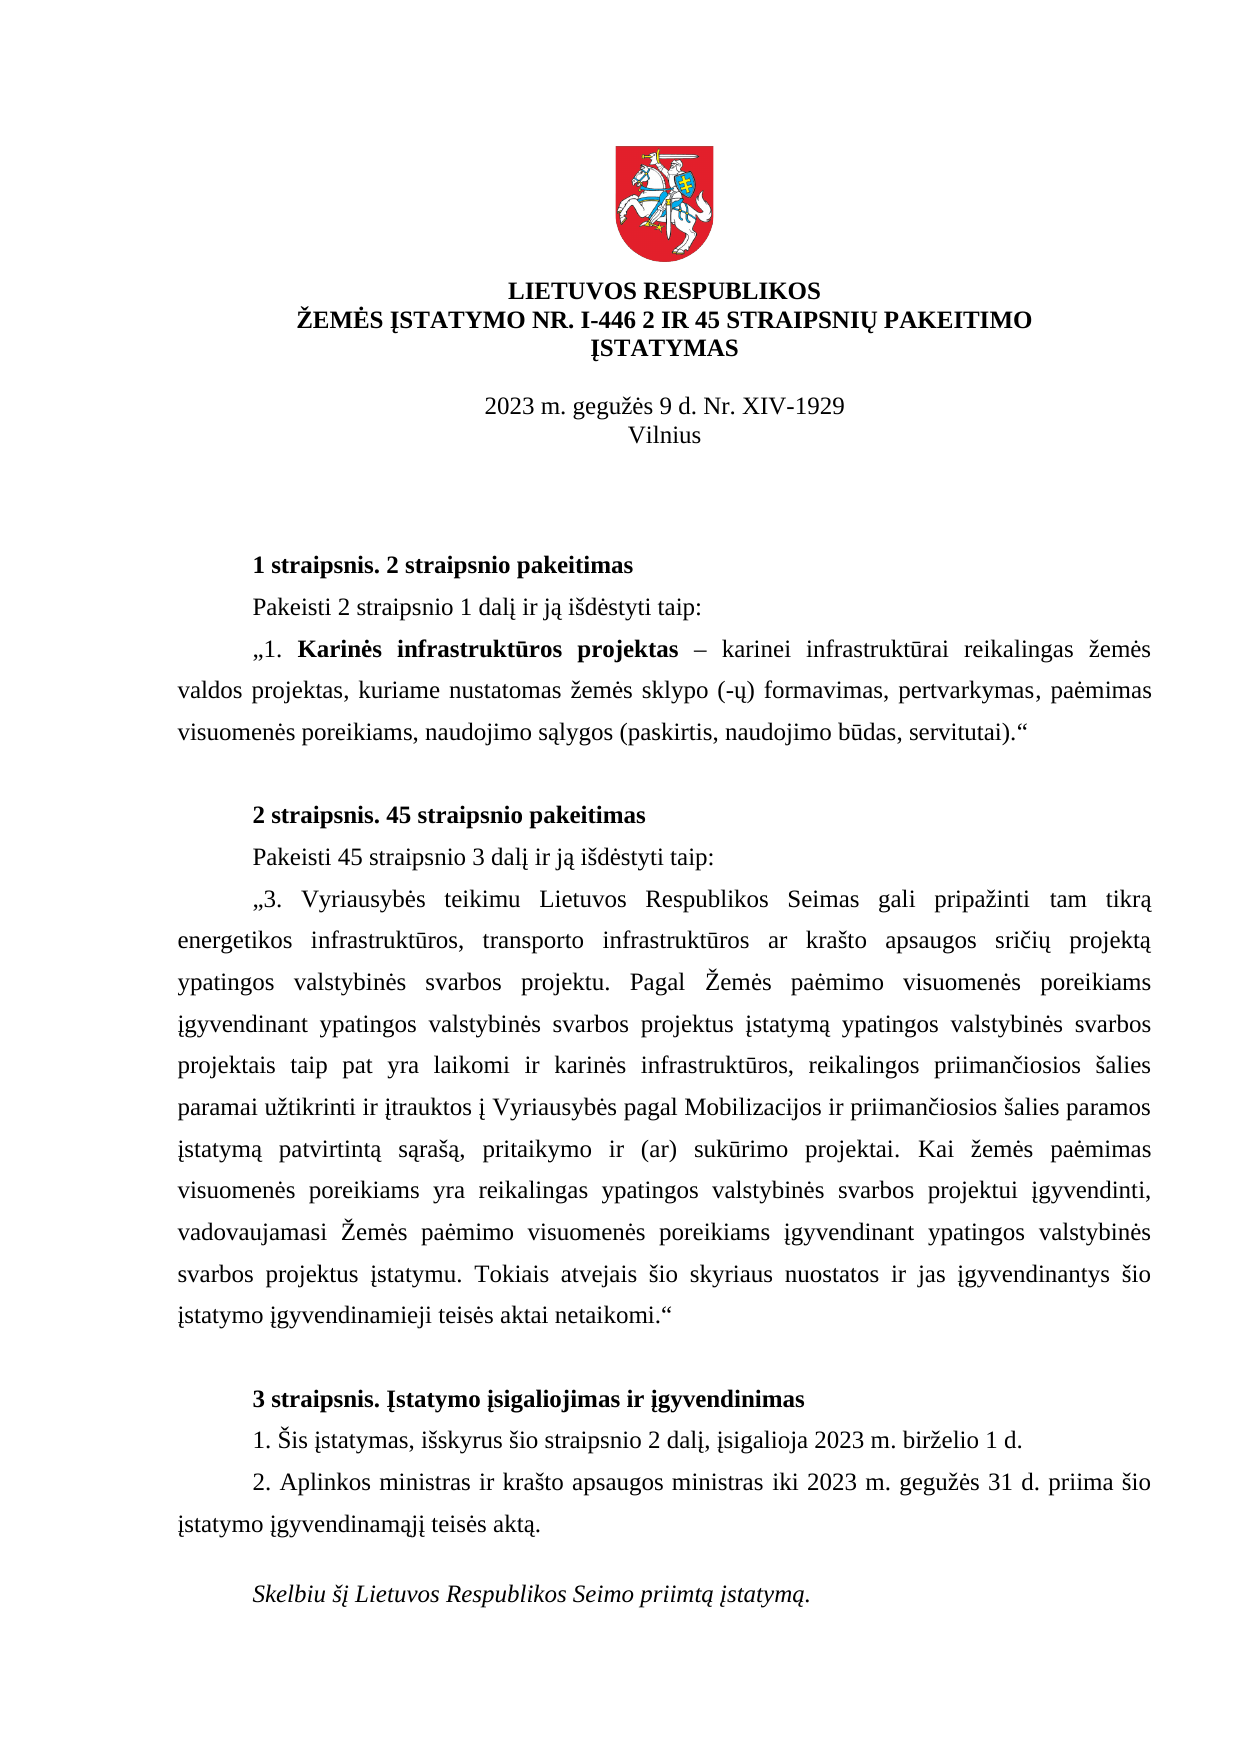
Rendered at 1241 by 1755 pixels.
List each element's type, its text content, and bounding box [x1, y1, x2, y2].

text LIETUVOS RESPUBLIKOS [177, 276, 1152, 305]
text 1 straipsnis. 2 straipsnio pakeitimas [177, 538, 1152, 579]
text Vilnius [177, 420, 1152, 448]
text 3 straipsnis. Įstatymo įsigaliojimas ir įgyvendinimas [177, 1371, 1152, 1413]
text „3. Vyriausybės teikimu Lietuvos Respublikos Seimas gali pripažinti tam tikrą energetikos infrastruktūros, transporto infrastruktūros ar krašto apsaugos sričių projektą ypatingos valstybinės svarbos projektu. Pagal Žemės paėmimo visuomenės poreikiams įgyvendinant ypatingos valstybinės svarbos projektus įstatymą ypatingos valstybinės svarbos projektais taip pat yra laikomi ir karinės infrastruktūros, reikalingos priimančiosios šalies paramai užtikrinti ir įtrauktos į Vyriausybės pagal Mobilizacijos ir priimančiosios šalies paramos įstatymą patvirtintą sąrašą, pritaikymo ir (ar) sukūrimo projektai. Kai žemės paėmimas visuomenės poreikiams yra reikalingas ypatingos valstybinės svarbos projektui įgyvendinti, vadovaujamasi Žemės paėmimo visuomenės poreikiams įgyvendinant ypatingos valstybinės svarbos projektus įstatymu. Tokiais atvejais šio skyriaus nuostatos ir jas įgyvendinantys šio įstatymo įgyvendinamieji teisės aktai netaikomi.“ [177, 871, 1152, 1329]
text Pakeisti 2 straipsnio 1 dalį ir ją išdėstyti taip: [177, 579, 1152, 621]
text ĮSTATYMAS [177, 333, 1152, 362]
text 2023 m. gegužės 9 d. Nr. XIV-1929 [177, 391, 1152, 420]
text „1. Karinės infrastruktūros projektas – karinei infrastruktūrai reikalingas žemės valdos projektas, kuriame nustatomas žemės sklypo (-ų) formavimas, pertvarkymas, paėmimas visuomenės poreikiams, naudojimo sąlygos (paskirtis, naudojimo būdas, servitutai).“ [177, 621, 1152, 746]
text Pakeisti 45 straipsnio 3 dalį ir ją išdėstyti taip: [177, 829, 1152, 871]
text 1. Šis įstatymas, išskyrus šio straipsnio 2 dalį, įsigalioja 2023 m. birželio 1 d. [177, 1413, 1152, 1454]
text 2. Aplinkos ministras ir krašto apsaugos ministras iki 2023 m. gegužės 31 d. priima šio įstatymo įgyvendinamąjį teisės aktą. [177, 1454, 1152, 1538]
text ŽEMĖS ĮSTATYMO NR. I-446 2 IR 45 STRAIPSNIŲ PAKEITIMO [177, 305, 1152, 333]
text Skelbiu šį Lietuvos Respublikos Seimo priimtą įstatymą. [177, 1579, 1152, 1608]
text 2 straipsnis. 45 straipsnio pakeitimas [177, 788, 1152, 829]
